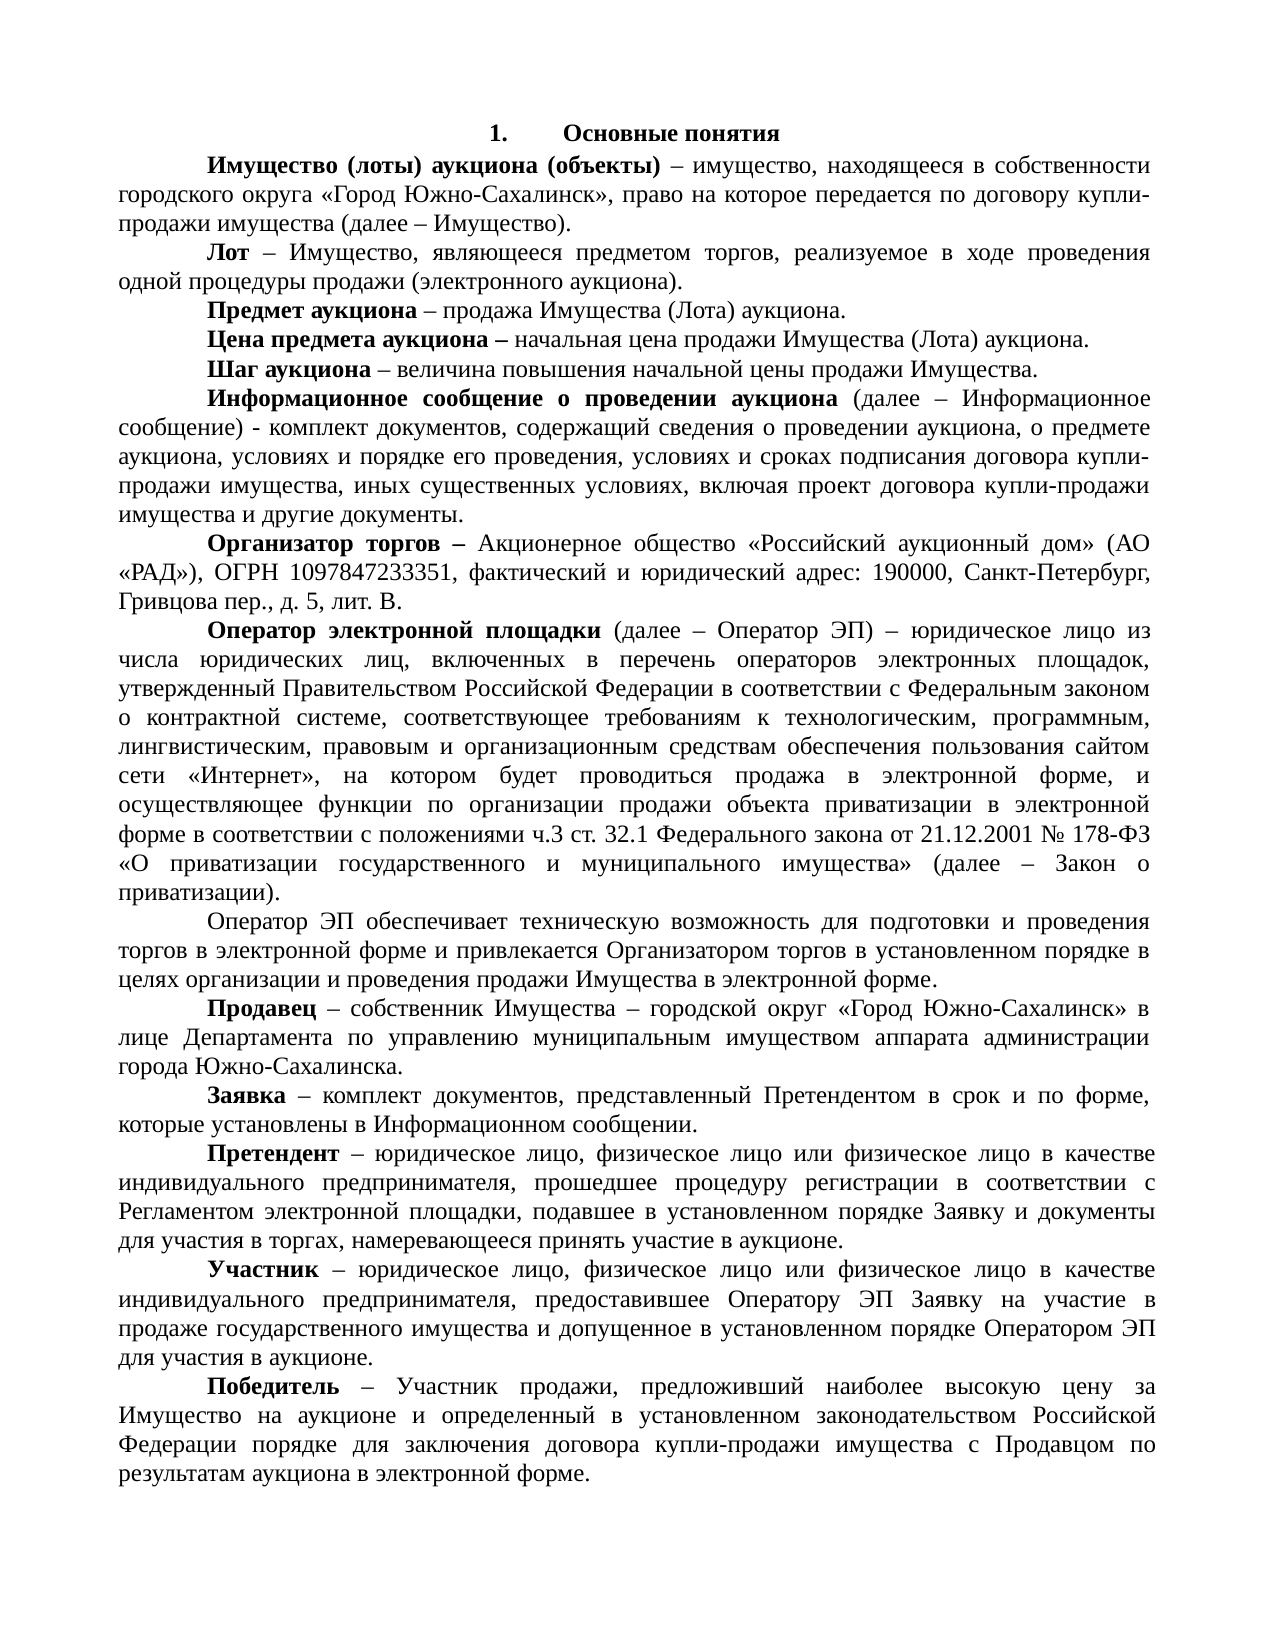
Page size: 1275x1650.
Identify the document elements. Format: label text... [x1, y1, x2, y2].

text Шаг аукциона – величина повышения начальной цены продажи Имущества. [118, 353, 1151, 382]
text Предмет аукциона – продажа Имущества (Лота) аукциона. [118, 295, 1151, 324]
text Участник – юридическое лицо, физическое лицо или физическое лицо в качестве индивидуального предпринимателя, предоставившее Оператору ЭП Заявку на участие в продаже государственного имущества и допущенное в установленном порядке Оператором ЭП для участия в аукционе. [118, 1254, 1157, 1371]
text Цена предмета аукциона – начальная цена продажи Имущества (Лота) аукциона. [118, 324, 1151, 353]
text Лот – Имущество, являющееся предметом торгов, реализуемое в ходе проведения одной процедуры продажи (электронного аукциона). [118, 237, 1151, 295]
list Основные понятия [118, 118, 1151, 147]
text Оператор ЭП обеспечивает техническую возможность для подготовки и проведения торгов в электронной форме и привлекается Организатором торгов в установленном порядке в целях организации и проведения продажи Имущества в электронной форме. [118, 906, 1151, 993]
text Имущество (лоты) аукциона (объекты) – имущество, находящееся в собственности городского округа «Город Южно-Сахалинск», право на которое передается по договору купли-продажи имущества (далее – Имущество). [118, 150, 1151, 237]
text Претендент – юридическое лицо, физическое лицо или физическое лицо в качестве индивидуального предпринимателя, прошедшее процедуру регистрации в соответствии с Регламентом электронной площадки, подавшее в установленном порядке Заявку и документы для участия в торгах, намеревающееся принять участие в аукционе. [118, 1138, 1157, 1254]
text Организатор торгов – Акционерное общество «Российский аукционный дом» (АО «РАД»), ОГРН 1097847233351, фактический и юридический адрес: 190000, Санкт-Петербург, Гривцова пер., д. 5, лит. В. [118, 528, 1151, 615]
text Оператор электронной площадки (далее – Оператор ЭП) – юридическое лицо из числа юридических лиц, включенных в перечень операторов электронных площадок, утвержденный Правительством Российской Федерации в соответствии с Федеральным законом о контрактной системе, соответствующее требованиям к технологическим, программным, лингвистическим, правовым и организационным средствам обеспечения пользования сайтом сети «Интернет», на котором будет проводиться продажа в электронной форме, и осуществляющее функции по организации продажи объекта приватизации в электронной форме в соответствии с положениями ч.3 ст. 32.1 Федерального закона от 21.12.2001 № 178-ФЗ «О приватизации государственного и муниципального имущества» (далее – Закон о приватизации). [118, 615, 1151, 906]
text Победитель – Участник продажи, предложивший наиболее высокую цену за Имущество на аукционе и определенный в установленном законодательством Российской Федерации порядке для заключения договора купли-продажи имущества с Продавцом по результатам аукциона в электронной форме. [118, 1371, 1157, 1487]
text Продавец – собственник Имущества – городской округ «Город Южно-Сахалинск» в лице Департамента по управлению муниципальным имуществом аппарата администрации города Южно-Сахалинска. [118, 993, 1151, 1080]
text Информационное сообщение о проведении аукциона (далее – Информационное сообщение) - комплект документов, содержащий сведения о проведении аукциона, о предмете аукциона, условиях и порядке его проведения, условиях и сроках подписания договора купли-продажи имущества, иных существенных условиях, включая проект договора купли-продажи имущества и другие документы. [118, 382, 1151, 528]
text Заявка – комплект документов, представленный Претендентом в срок и по форме, которые установлены в Информационном сообщении. [118, 1080, 1151, 1138]
